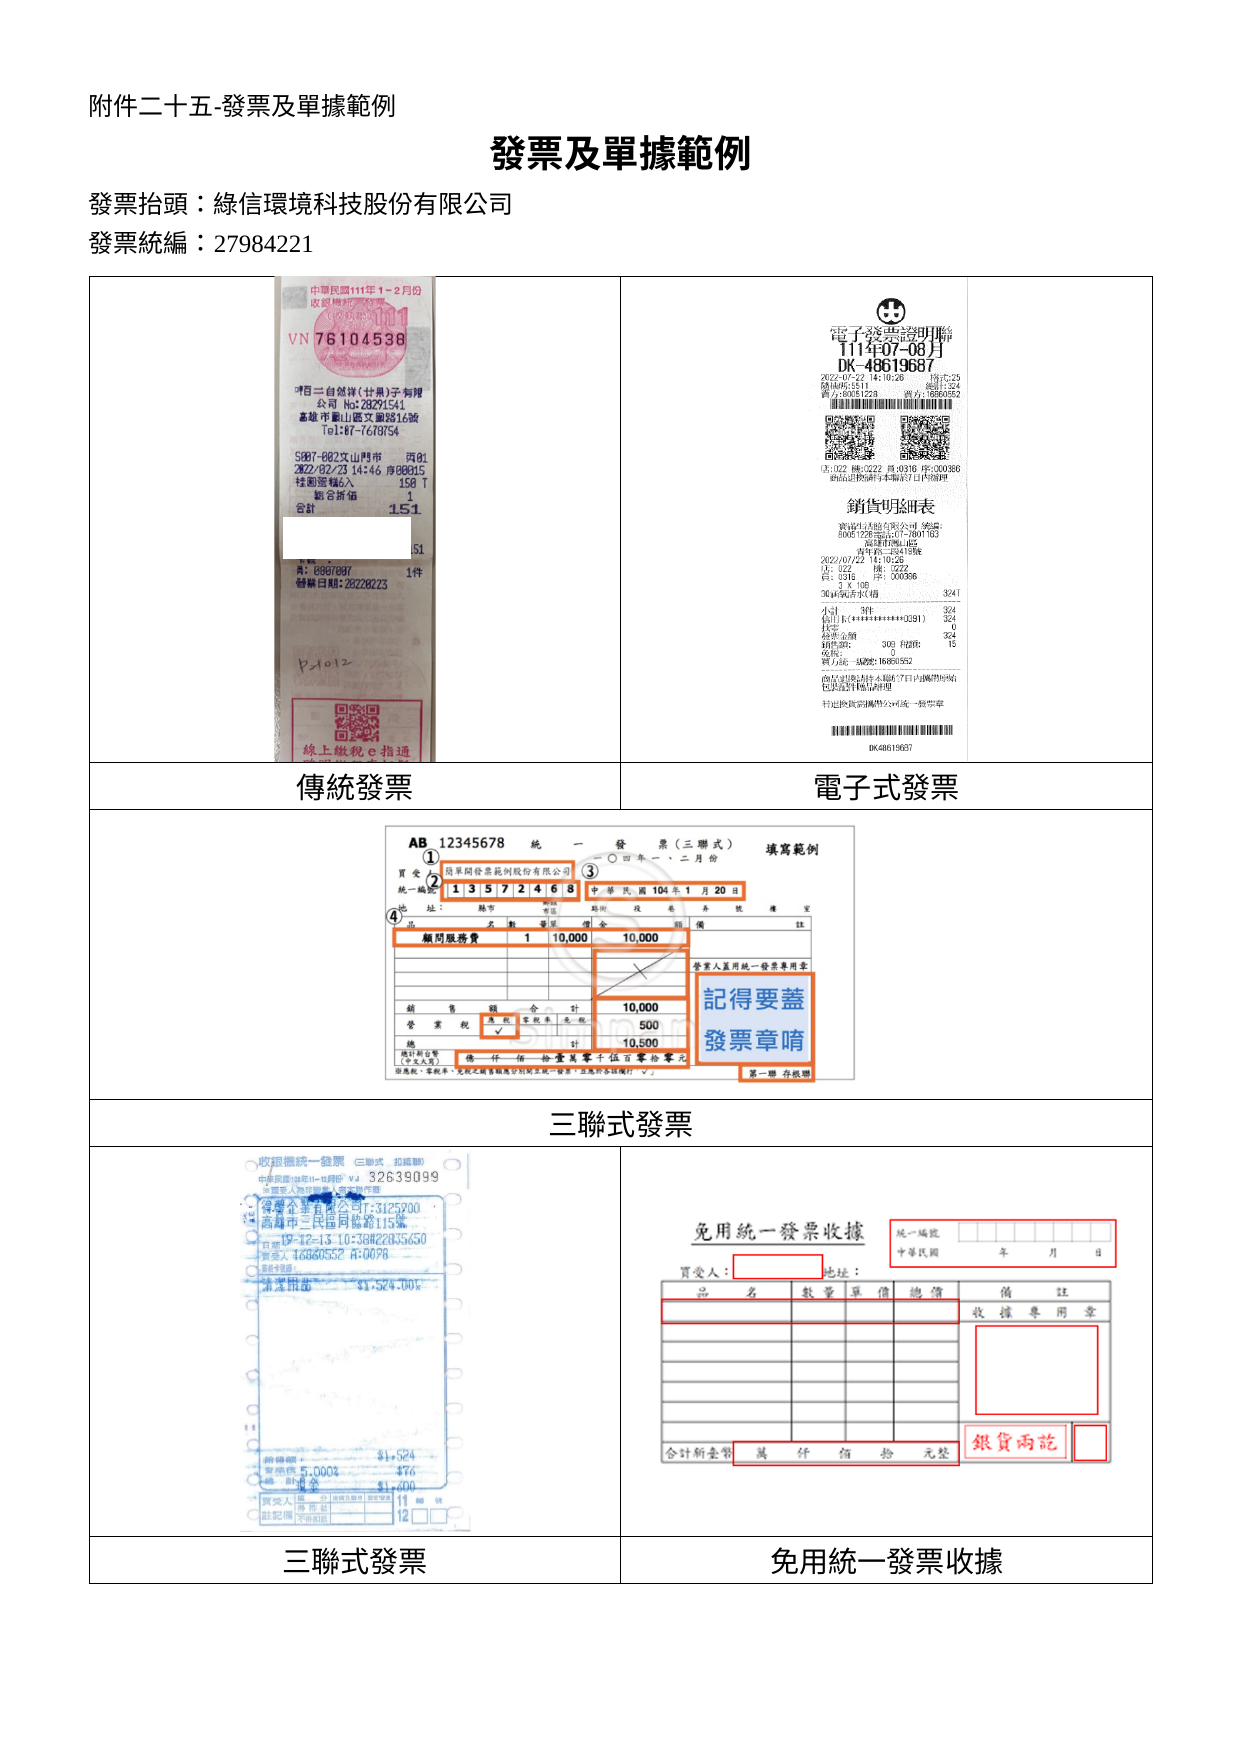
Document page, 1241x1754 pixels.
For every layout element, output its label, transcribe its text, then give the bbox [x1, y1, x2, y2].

picture [654, 1211, 1118, 1471]
table_cell 三聯式發票 [90, 1100, 1152, 1146]
table_header [436, 277, 620, 762]
table_cell 傳統發票 [90, 763, 620, 809]
table_header [90, 277, 274, 762]
table_cell [90, 810, 1152, 1098]
text 發票及單據範例 [89, 123, 1152, 178]
picture [274, 276, 436, 762]
table_cell 免用統一發票收據 [621, 1537, 1152, 1583]
table_cell [621, 1147, 1152, 1536]
table_cell 三聯式發票 [90, 1537, 620, 1583]
table_header [621, 277, 1152, 762]
picture [239, 1150, 471, 1532]
text 發票抬頭：綠信環境科技股份有限公司 [89, 197, 1152, 217]
picture [383, 823, 858, 1084]
table_cell 電子式發票 [621, 763, 1152, 809]
text 發票統編：27984221 [89, 236, 1152, 257]
table_cell [90, 1147, 620, 1536]
text 附件二十五-發票及單據範例 [89, 86, 1152, 123]
picture [805, 277, 968, 761]
